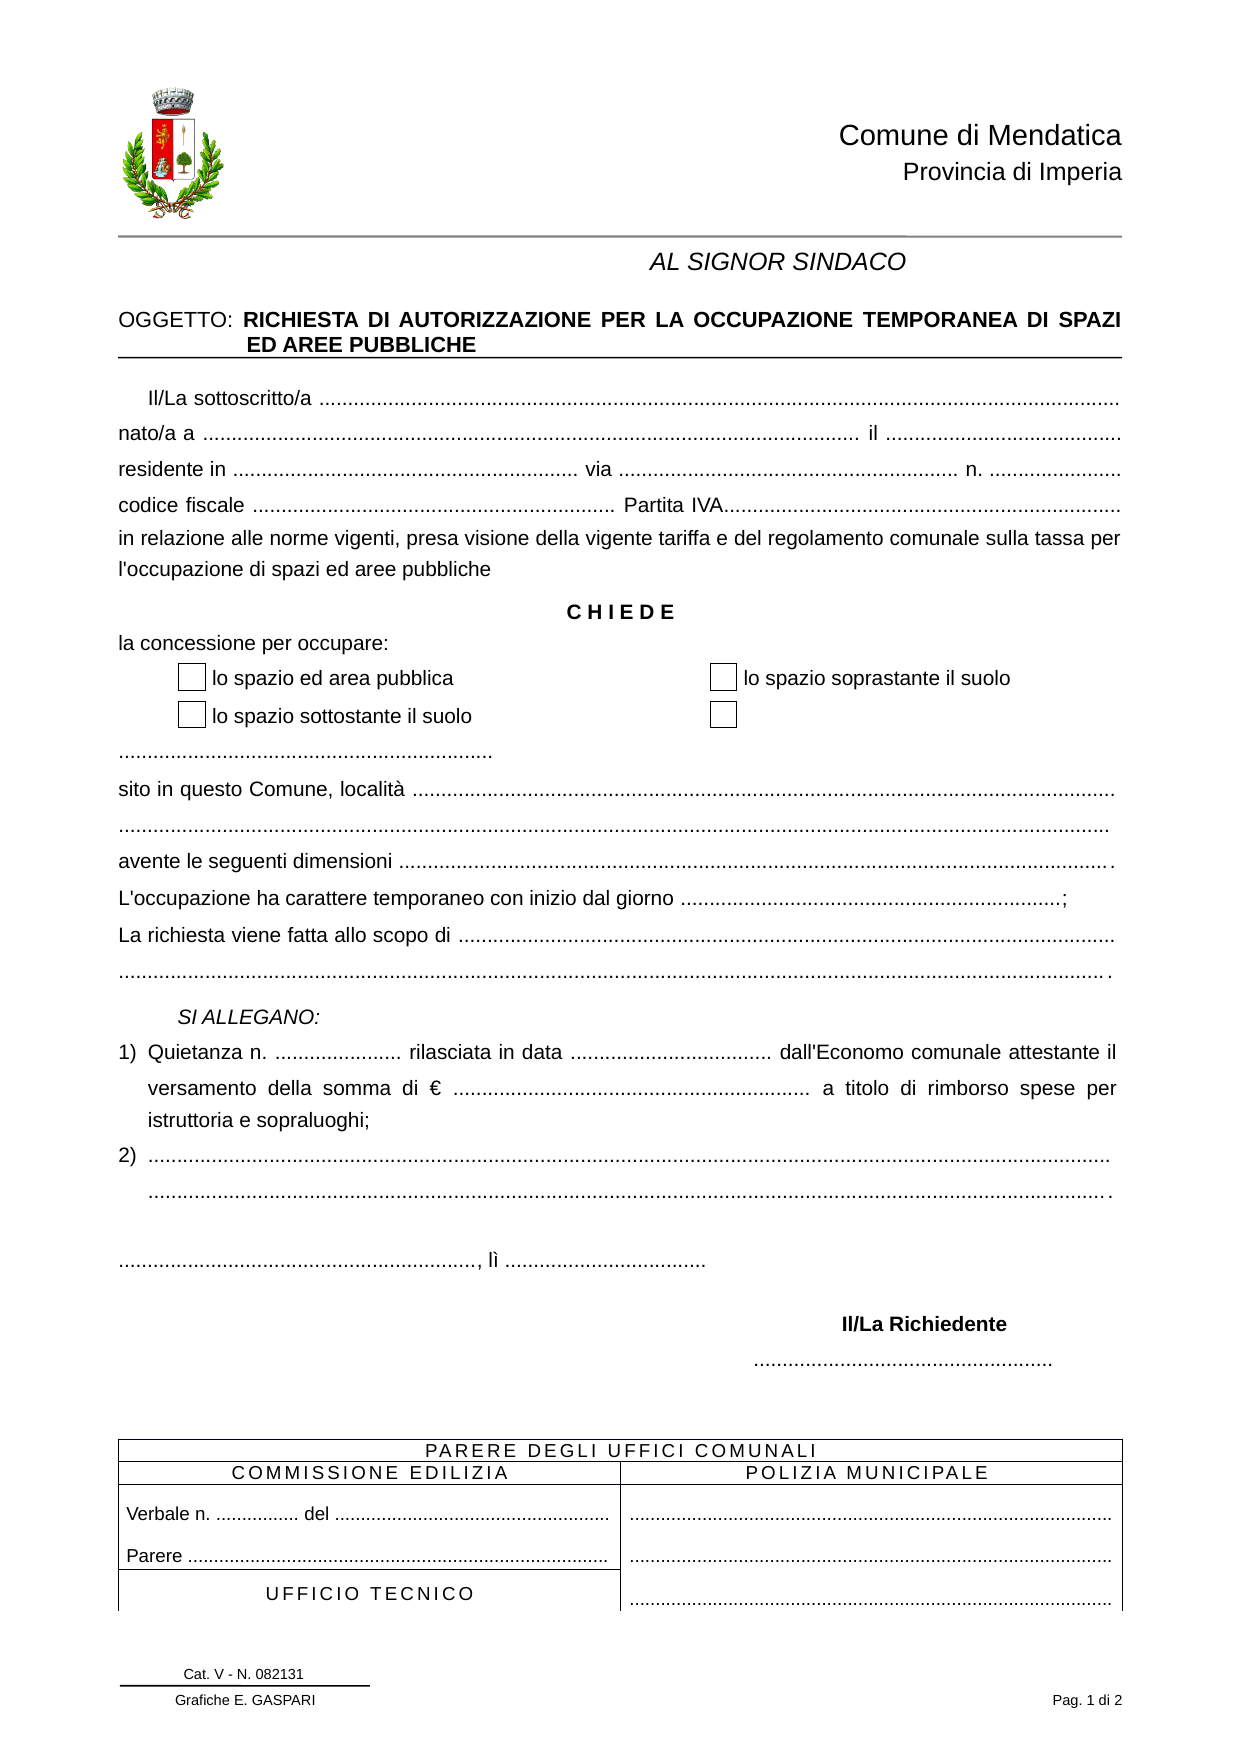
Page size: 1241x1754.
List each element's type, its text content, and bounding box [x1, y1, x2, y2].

text lo spazio ed area pubblica lo spazio soprastante il suolo [118, 662, 1117, 691]
text SI ALLEGANO: [118, 1005, 1117, 1029]
list ....................................................................................................................................................................... ....................................................................................................................................................................... [118, 1139, 1117, 1204]
table_cell COMMISSIONE EDILIZIA [119, 1462, 620, 1484]
picture [122, 87, 224, 219]
table_cell Verbale n. ................ del ..................................................... [119, 1485, 620, 1527]
text sito in questo Comune, località .......................................................................................................................... ............................................................................................................................................................................ avente le seguenti dimensioni ............................................................................................................................ [118, 773, 1117, 873]
text .................................................... [753, 1343, 1117, 1372]
table_cell ............................................................................................. [621, 1527, 1122, 1569]
table_cell POLIZIA MUNICIPALE [621, 1462, 1122, 1484]
text L'occupazione ha carattere temporaneo con inizio dal giorno ..................................................................; [118, 882, 1117, 911]
text .............................................................., lì ................................... [118, 1244, 1117, 1272]
table_cell UFFICIO TECNICO [119, 1570, 620, 1611]
text La richiesta viene fatta allo scopo di .................................................................................................................. ............................................................................................................................................................................ [118, 919, 1117, 984]
text AL SIGNOR SINDACO [650, 247, 1122, 276]
table_header PARERE DEGLI UFFICI COMUNALI [119, 1440, 1122, 1461]
subtitle C H I E D E [118, 600, 1122, 624]
text lo spazio sottostante il suolo ................................................................. [118, 700, 1117, 764]
table_cell ............................................................................................. [621, 1485, 1122, 1527]
table_cell ............................................................................................. [621, 1569, 1122, 1611]
text Il/La sottoscritto/a ........................................................................................................................................... nato/a a .................................................................................................................. il ......................................... residente in ............................................................ via ........................................................... n. ....................... codice fiscale ............................................................... Partita IVA..................................................................... in relazione alle norme vigenti, presa visione della vigente tariffa e del regolamento comunale sulla tassa per l'occupazione di spazi ed aree pubbliche [118, 382, 1122, 580]
text la concessione per occupare: [118, 631, 1117, 655]
subtitle Il/La Richiedente [842, 1312, 1117, 1336]
text OGGETTO: RICHIESTA DI AUTORIZZAZIONE PER LA OCCUPAZIONE TEMPORANEA DI SPAZI ED AREE PUBBLICHE [118, 307, 1122, 356]
table_cell Parere ................................................................................. [119, 1527, 620, 1569]
text Provincia di Imperia [224, 157, 1122, 185]
text Comune di Mendatica [224, 118, 1122, 152]
list Quietanza n. ...................... rilasciata in data ................................... dall'Economo comunale attestante il versamento della somma di € .............................................................. a titolo di rimborso spese per istruttoria e sopraluoghi; [118, 1036, 1117, 1132]
